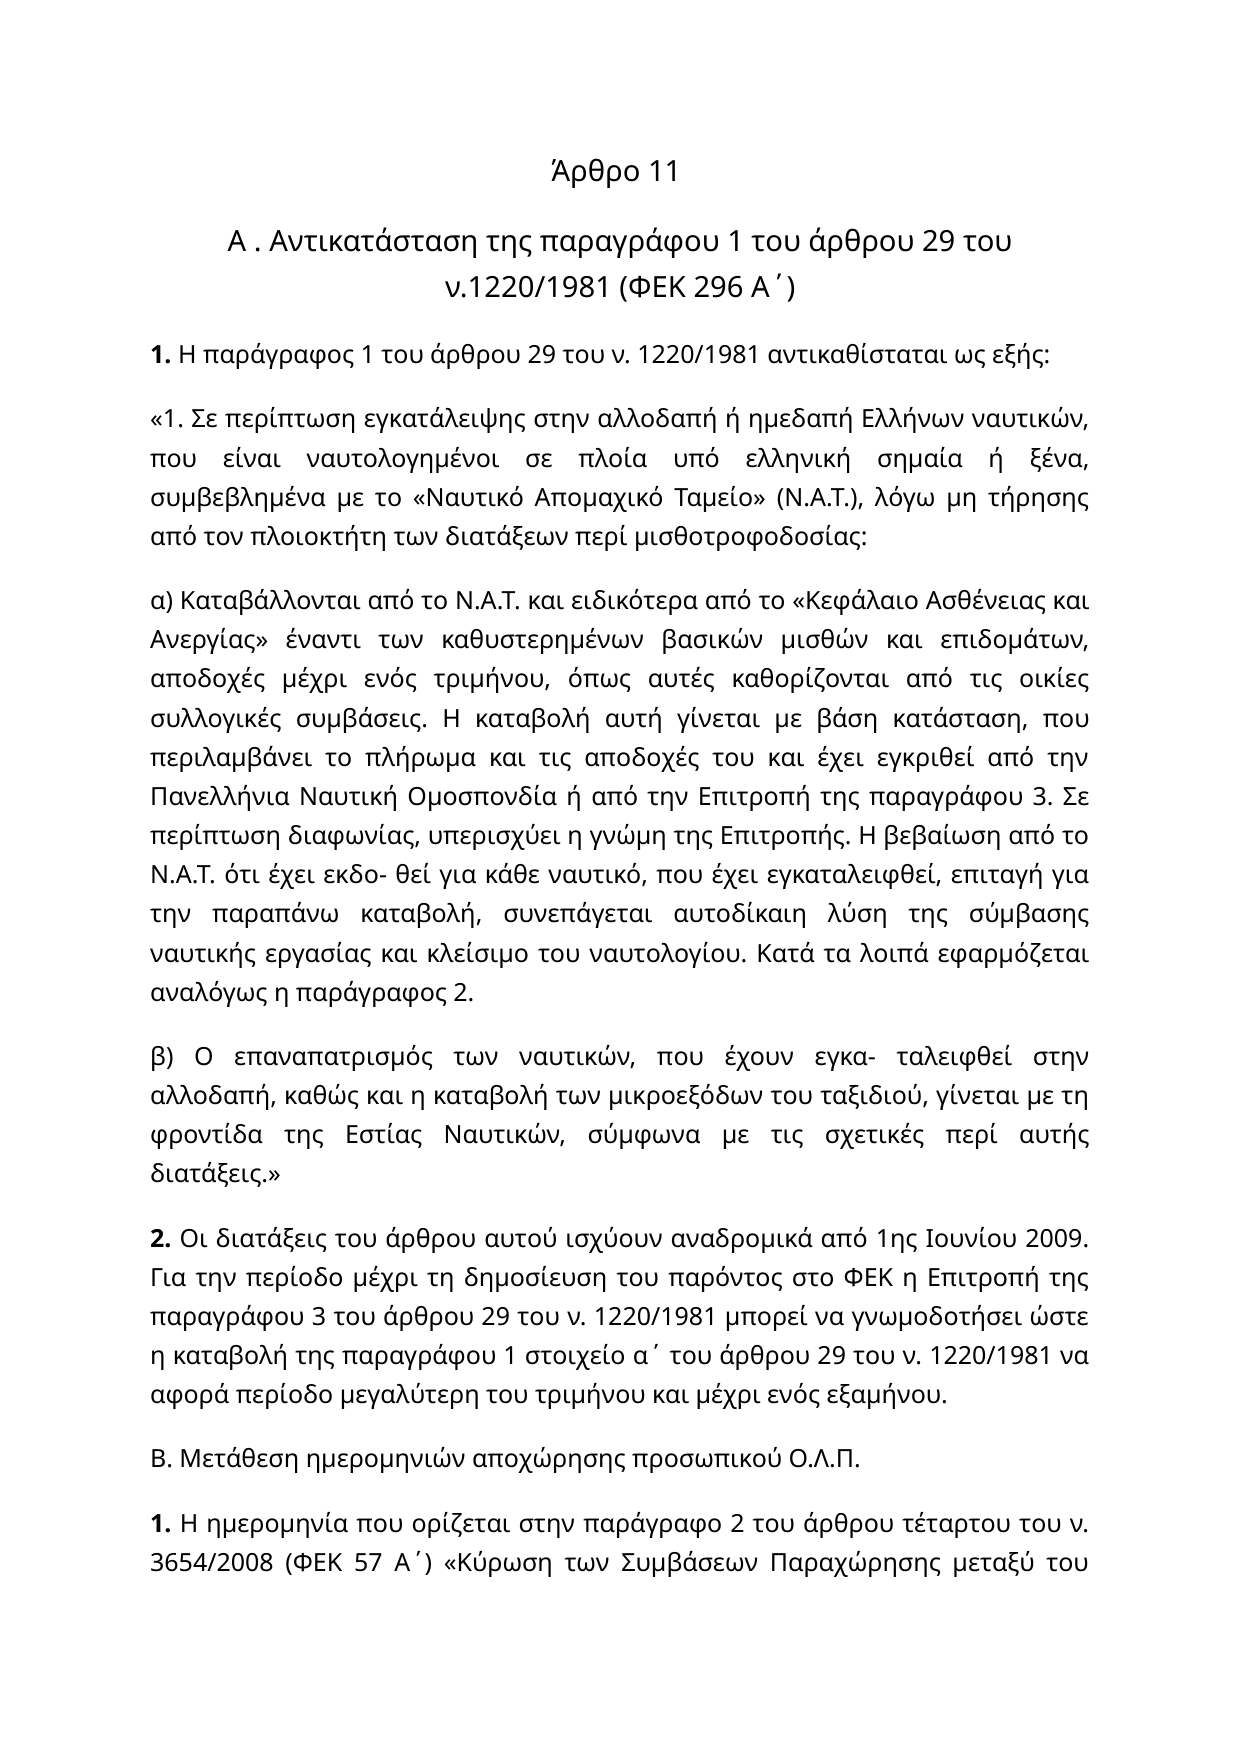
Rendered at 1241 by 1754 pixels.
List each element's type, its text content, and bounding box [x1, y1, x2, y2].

text «1. Σε περίπτωση εγκατάλειψης στην αλλοδαπή ή ημεδαπή Ελλήνων ναυτικών, που είναι ναυτολογημένοι σε πλοία υπό ελληνική σημαία ή ξένα, συμβεβλημένα με το «Ναυτικό Απομαχικό Ταμείο» (Ν.Α.Τ.), λόγω μη τήρησης από τον πλοιοκτήτη των διατάξεων περί μισθοτροφοδοσίας: [150, 401, 1090, 553]
text β) Ο επαναπατρισμός των ναυτικών, που έχουν εγκα- ταλειφθεί στην αλλοδαπή, καθώς και η καταβολή των μικροεξόδων του ταξιδιού, γίνεται με τη φροντίδα της Εστίας Ναυτικών, σύμφωνα με τις σχετικές περί αυτής διατάξεις.» [150, 1038, 1090, 1190]
text 1. Η ημερομηνία που ορίζεται στην παράγραφο 2 του άρθρου τέταρτου του ν. 3654/2008 (ΦΕΚ 57 Α΄) «Κύρωση των Συμβάσεων Παραχώρησης μεταξύ του [150, 1505, 1090, 1578]
text 2. Οι διατάξεις του άρθρου αυτού ισχύουν αναδρομικά από 1ης Ιουνίου 2009. Για την περίοδο μέχρι τη δημοσίευση του παρόντος στο ΦΕΚ η Επιτροπή της παραγράφου 3 του άρθρου 29 του ν. 1220/1981 μπορεί να γνωμοδοτήσει ώστε η καταβολή της παραγράφου 1 στοιχείο α΄ του άρθρου 29 του ν. 1220/1981 να αφορά περίοδο μεγαλύτερη του τριμήνου και μέχρι ενός εξαμήνου. [150, 1220, 1090, 1411]
text α) Καταβάλλονται από το Ν.Α.Τ. και ειδικότερα από το «Κεφάλαιο Ασθένειας και Ανεργίας» έναντι των καθυστερημένων βασικών μισθών και επιδομάτων, αποδοχές μέχρι ενός τριμήνου, όπως αυτές καθορίζονται από τις οικίες συλλογικές συμβάσεις. Η καταβολή αυτή γίνεται με βάση κατάσταση, που περιλαμβάνει το πλήρωμα και τις αποδοχές του και έχει εγκριθεί από την Πανελλήνια Ναυτική Ομοσπονδία ή από την Επιτροπή της παραγράφου 3. Σε περίπτωση διαφωνίας, υπερισχύει η γνώμη της Επιτροπής. Η βεβαίωση από το Ν.Α.Τ. ότι έχει εκδο- θεί για κάθε ναυτικό, που έχει εγκαταλειφθεί, επιταγή για την παραπάνω καταβολή, συνεπάγεται αυτοδίκαιη λύση της σύμβασης ναυτικής εργασίας και κλείσιμο του ναυτολογίου. Κατά τα λοιπά εφαρμόζεται αναλόγως η παράγραφος 2. [150, 583, 1090, 1008]
text Β. Μετάθεση ημερομηνιών αποχώρησης προσωπικού Ο.Λ.Π. [150, 1441, 1090, 1475]
text 1. Η παράγραφος 1 του άρθρου 29 του ν. 1220/1981 αντικαθίσταται ως εξής: [150, 337, 1090, 371]
subtitle Α . Αντικατάσταση της παραγράφου 1 του άρθρου 29 του ν.1220/1981 (ΦΕΚ 296 Α΄) [150, 221, 1090, 306]
subtitle Άρθρο 11 [150, 150, 1090, 190]
